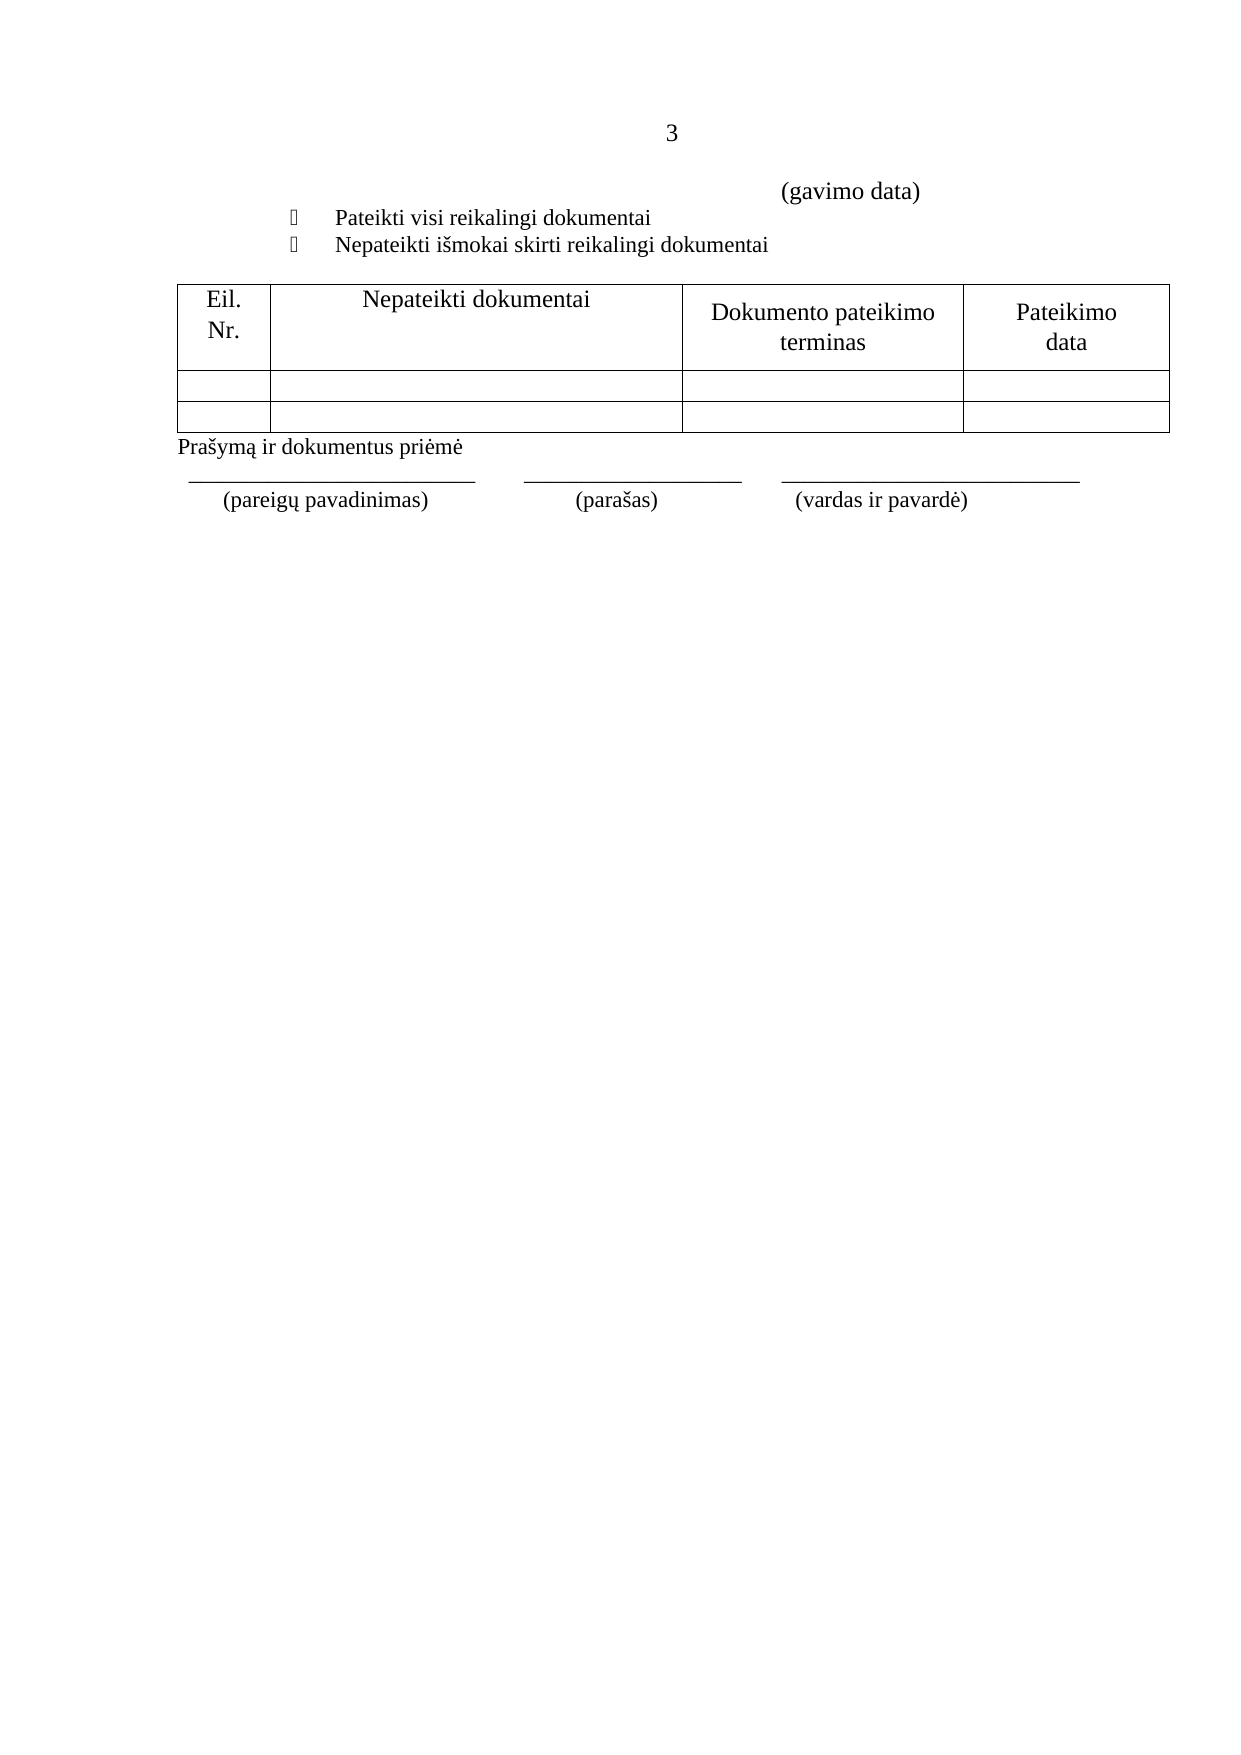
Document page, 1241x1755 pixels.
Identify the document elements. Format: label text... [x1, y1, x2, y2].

table_cell [683, 371, 963, 401]
table_cell [271, 371, 682, 401]
table_header Eil. Nr. [178, 285, 270, 370]
table_header Pateikimo data [964, 285, 1169, 370]
table_header ___________________ __________________________ (parašas) (vardas ir pavardė) [507, 460, 1181, 512]
text  Nepateikti išmokai skirti reikalingi dokumentai [290, 231, 1167, 257]
table_cell [178, 371, 270, 401]
table_cell [271, 402, 682, 432]
table_cell [964, 402, 1169, 432]
text  Pateikti visi reikalingi dokumentai [290, 204, 1167, 231]
table_header Nepateikti dokumentai [271, 285, 682, 370]
table_header _________________________ (pareigų pavadinimas) [177, 460, 507, 512]
text Prašymą ir dokumentus priėmė [177, 433, 1167, 459]
text (gavimo data) [629, 176, 1167, 204]
table_cell [964, 371, 1169, 401]
table_cell [683, 402, 963, 432]
table_header Dokumento pateikimo terminas [683, 285, 963, 370]
table_cell [178, 402, 270, 432]
